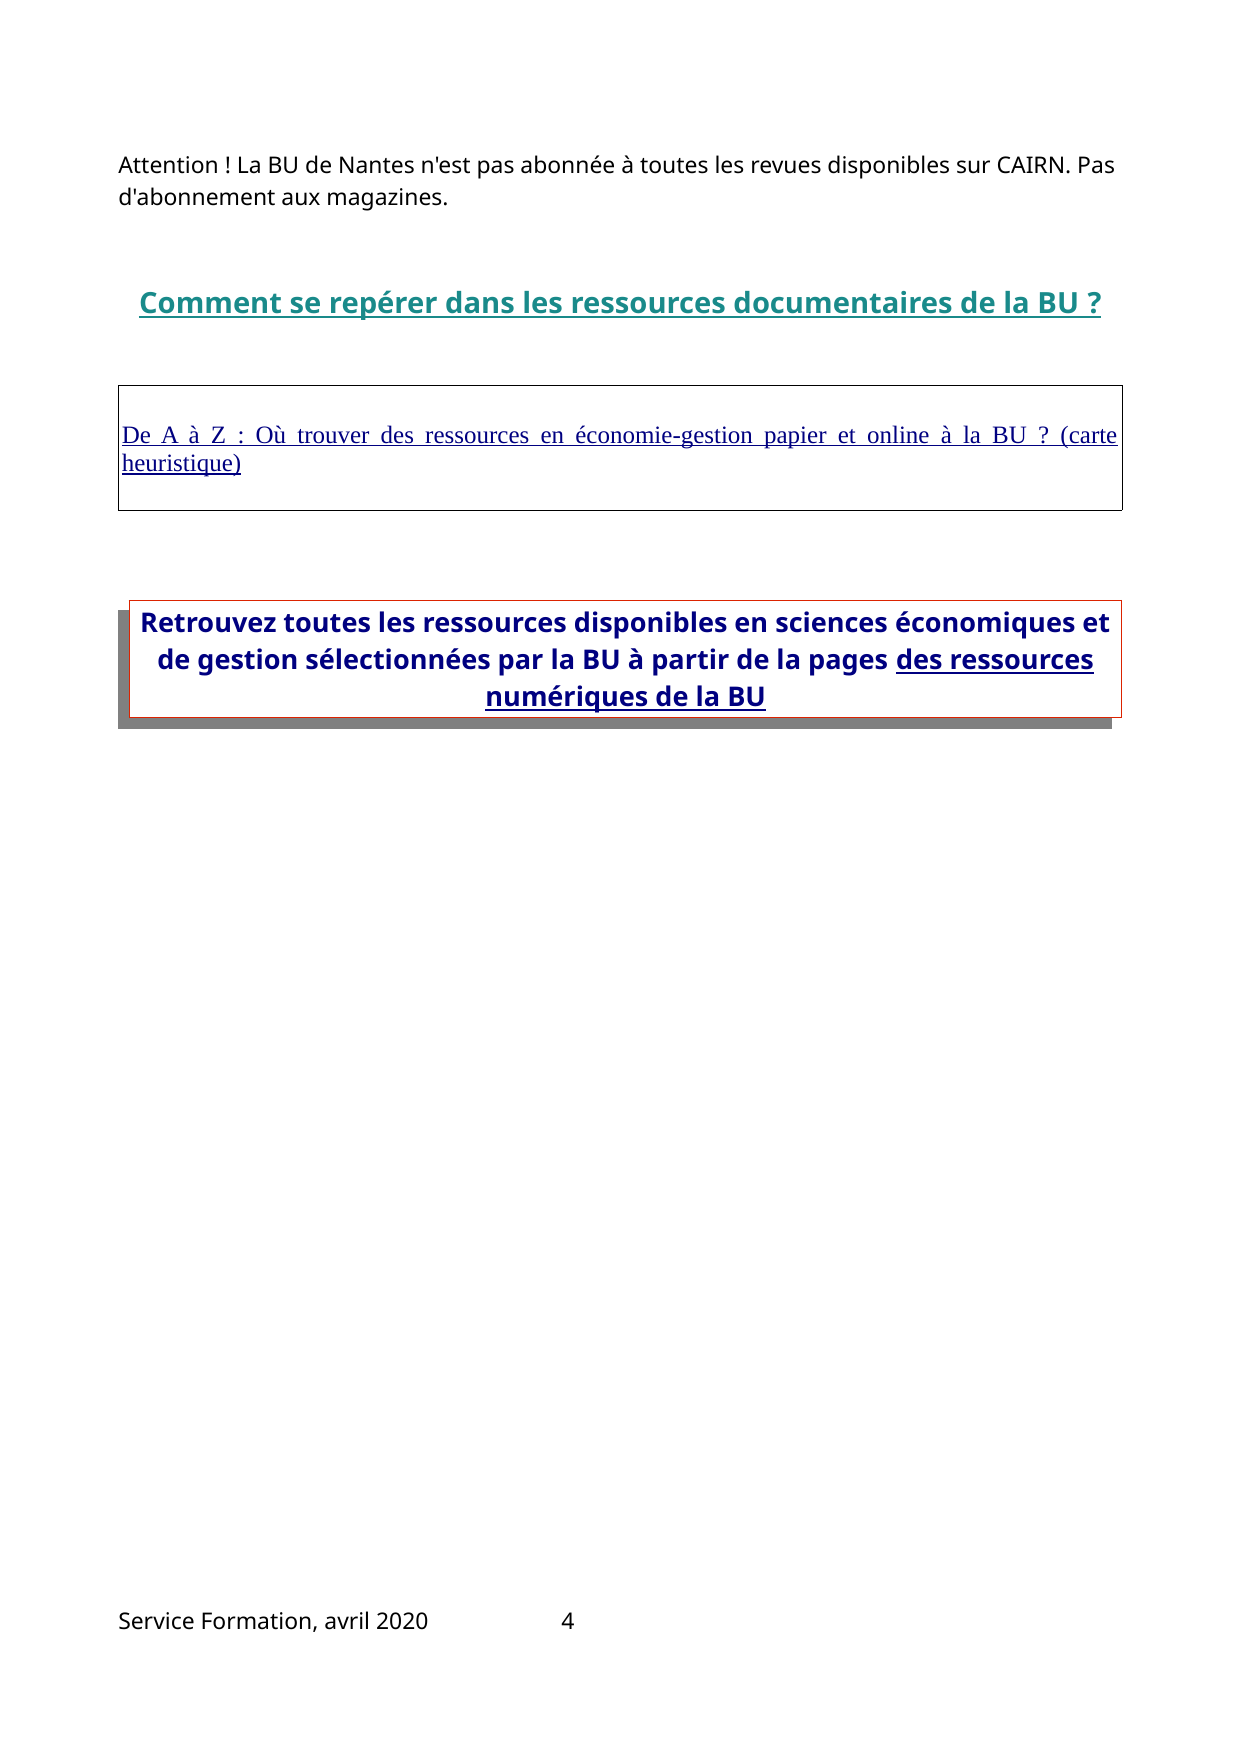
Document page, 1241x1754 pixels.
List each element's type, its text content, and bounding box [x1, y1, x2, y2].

text Attention ! La BU de Nantes n'est pas abonnée à toutes les revues disponibles sur CAIRN. Pas d'abonnement aux magazines. [118, 149, 1122, 212]
text Retrouvez toutes les ressources disponibles en sciences économiques et de gestion sélectionnées par la BU à partir de la pages des ressources numériques de la BU [130, 601, 1121, 717]
text Comment se repérer dans les ressources documentaires de la BU ? [118, 283, 1122, 322]
text De A à Z : Où trouver des ressources en économie-gestion papier et online à la BU ? (carte heuristique) [119, 416, 1122, 477]
